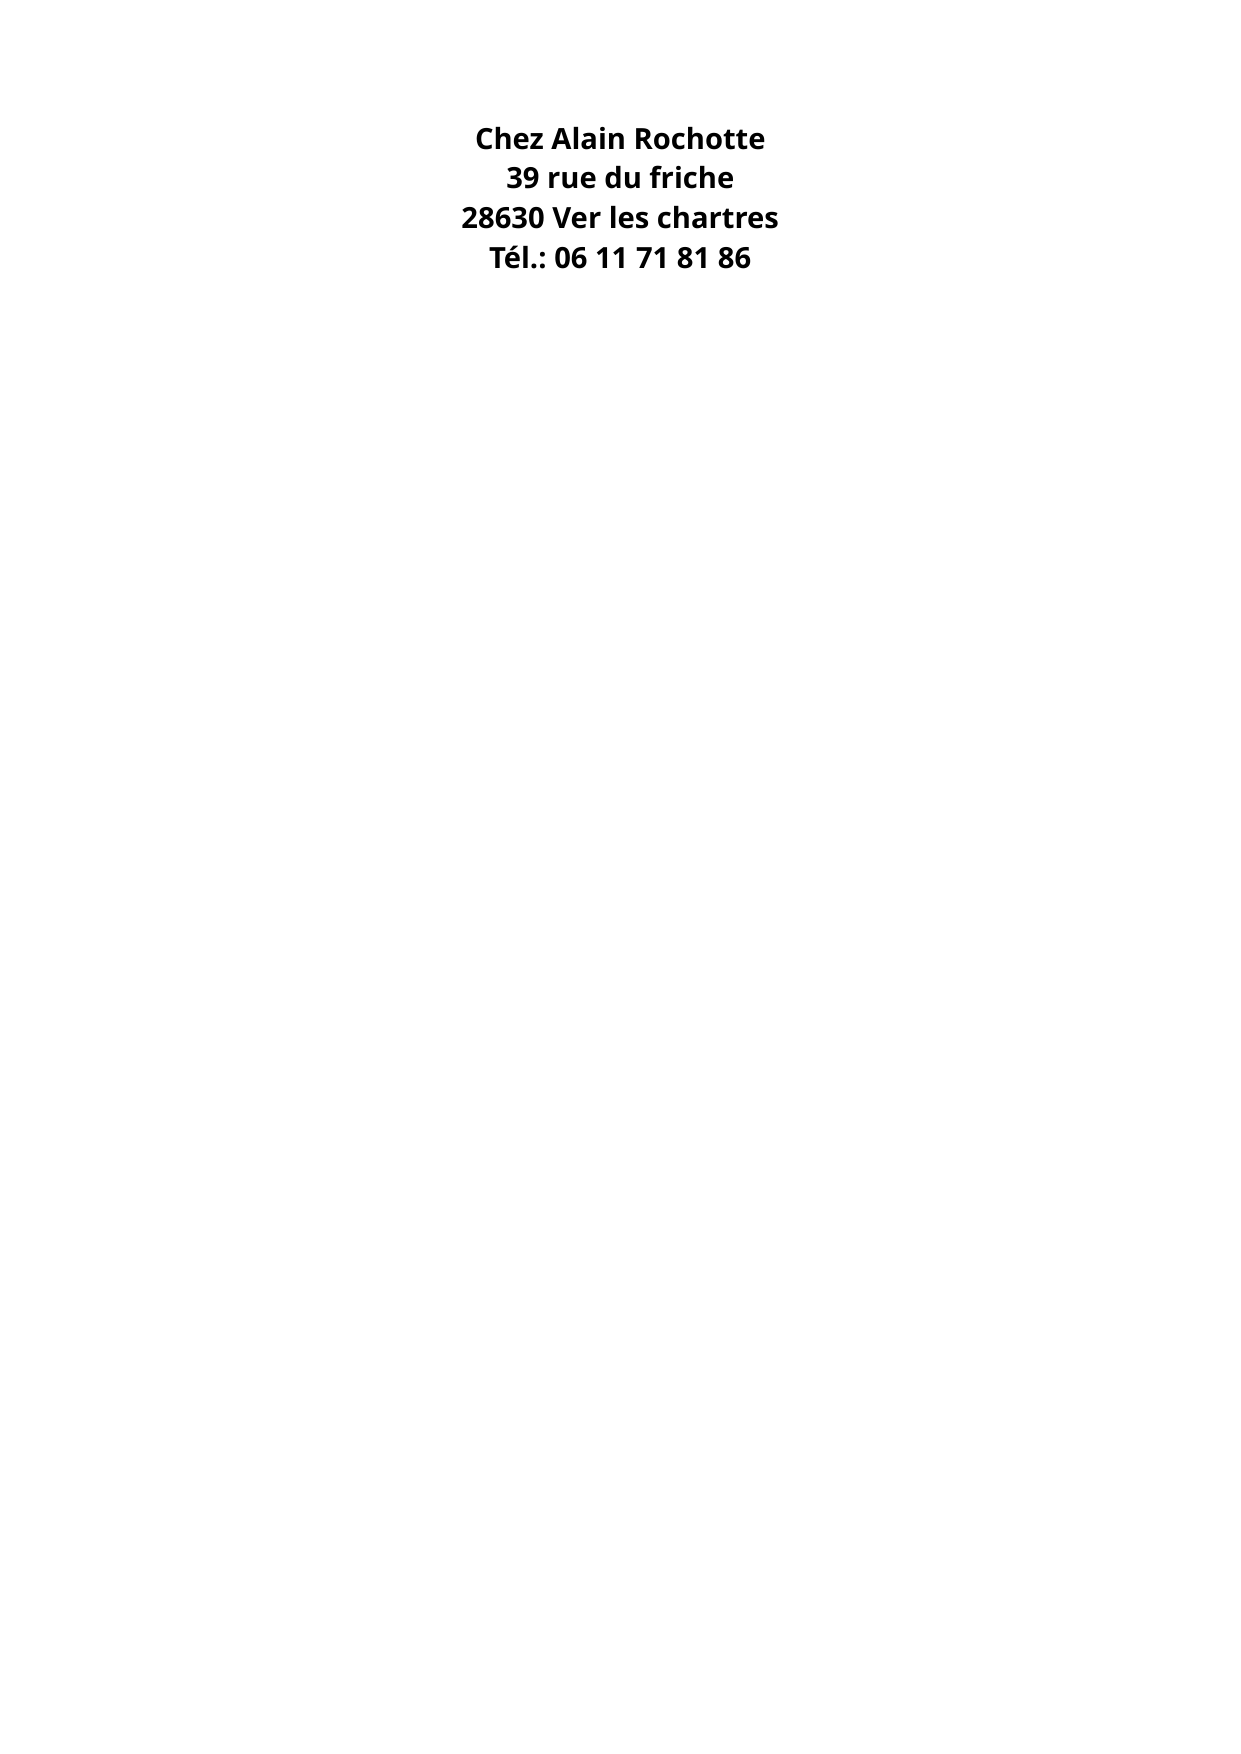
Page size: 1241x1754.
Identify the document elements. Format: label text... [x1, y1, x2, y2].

text 28630 Ver les chartres [118, 197, 1122, 237]
text 39 rue du friche [118, 158, 1122, 197]
text Chez Alain Rochotte [118, 118, 1122, 158]
text Tél.: 06 11 71 81 86 [118, 237, 1122, 277]
